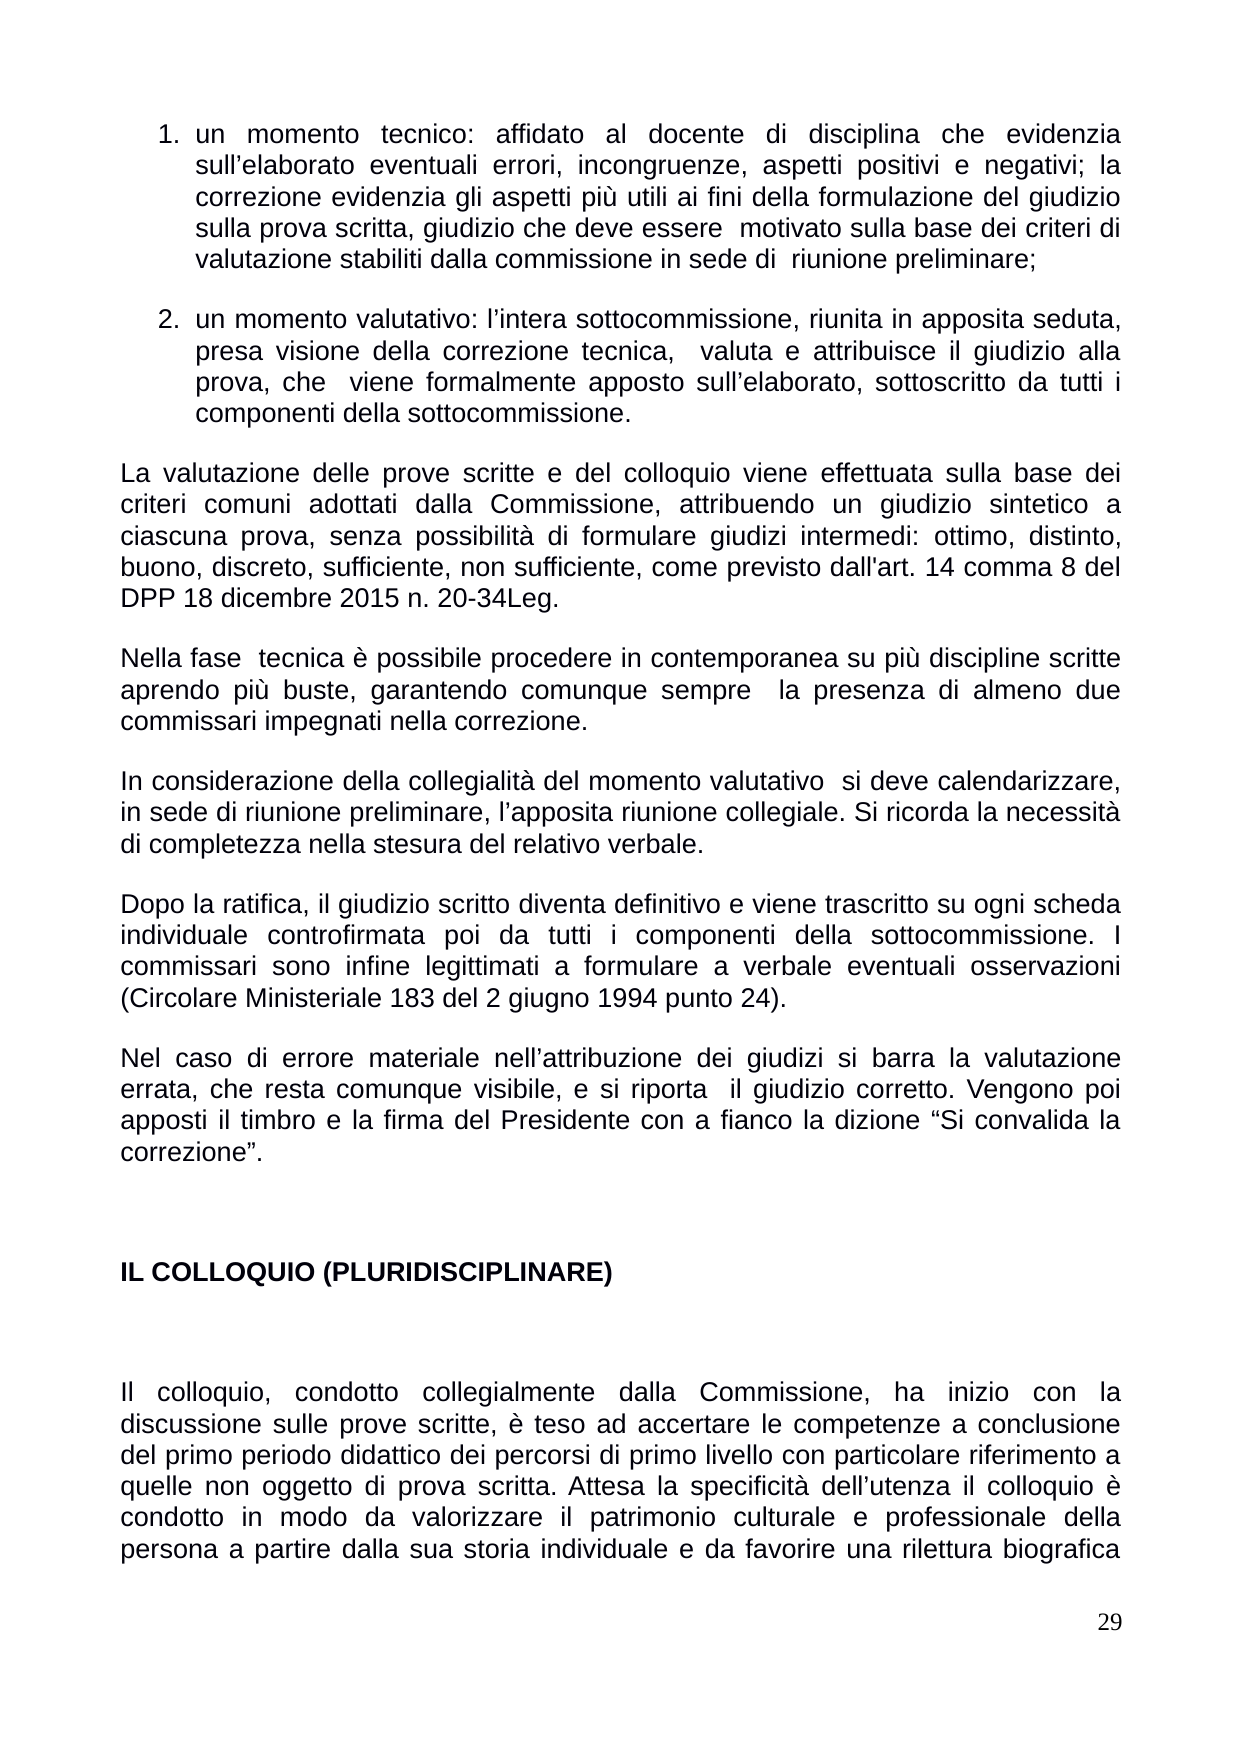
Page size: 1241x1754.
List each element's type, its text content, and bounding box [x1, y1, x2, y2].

text IL COLLOQUIO (PLURIDISCIPLINARE) [120, 1256, 1122, 1287]
text In considerazione della collegialità del momento valutativo si deve calendarizzare, in sede di riunione preliminare, l’apposita riunione collegiale. Si ricorda la necessità di completezza nella stesura del relativo verbale. [120, 765, 1122, 859]
list un momento valutativo: l’intera sottocommissione, riunita in apposita seduta, presa visione della correzione tecnica, valuta e attribuisce il giudizio alla prova, che viene formalmente apposto sull’elaborato, sottoscritto da tutti i componenti della sottocommissione. [158, 303, 1122, 428]
text Nel caso di errore materiale nell’attribuzione dei giudizi si barra la valutazione errata, che resta comunque visibile, e si riporta il giudizio corretto. Vengono poi apposti il timbro e la firma del Presidente con a fianco la dizione “Si convalida la correzione”. [120, 1042, 1122, 1167]
text La valutazione delle prove scritte e del colloquio viene effettuata sulla base dei criteri comuni adottati dalla Commissione, attribuendo un giudizio sintetico a ciascuna prova, senza possibilità di formulare giudizi intermedi: ottimo, distinto, buono, discreto, sufficiente, non sufficiente, come previsto dall'art. 14 comma 8 del DPP 18 dicembre 2015 n. 20-34Leg. [120, 457, 1122, 613]
list un momento tecnico: affidato al docente di disciplina che evidenzia sull’elaborato eventuali errori, incongruenze, aspetti positivi e negativi; la correzione evidenzia gli aspetti più utili ai fini della formulazione del giudizio sulla prova scritta, giudizio che deve essere motivato sulla base dei criteri di valutazione stabiliti dalla commissione in sede di riunione preliminare; [158, 118, 1122, 274]
text Dopo la ratifica, il giudizio scritto diventa definitivo e viene trascritto su ogni scheda individuale controfirmata poi da tutti i componenti della sottocommissione. I commissari sono infine legittimati a formulare a verbale eventuali osservazioni (Circolare Ministeriale 183 del 2 giugno 1994 punto 24). [120, 888, 1122, 1013]
text Nella fase tecnica è possibile procedere in contemporanea su più discipline scritte aprendo più buste, garantendo comunque sempre la presenza di almeno due commissari impegnati nella correzione. [120, 642, 1122, 736]
text Il colloquio, condotto collegialmente dalla Commissione, ha inizio con la discussione sulle prove scritte, è teso ad accertare le competenze a conclusione del primo periodo didattico dei percorsi di primo livello con particolare riferimento a quelle non oggetto di prova scritta. Attesa la specificità dell’utenza il colloquio è condotto in modo da valorizzare il patrimonio culturale e professionale della persona a partire dalla sua storia individuale e da favorire una rilettura biografica [120, 1376, 1122, 1564]
